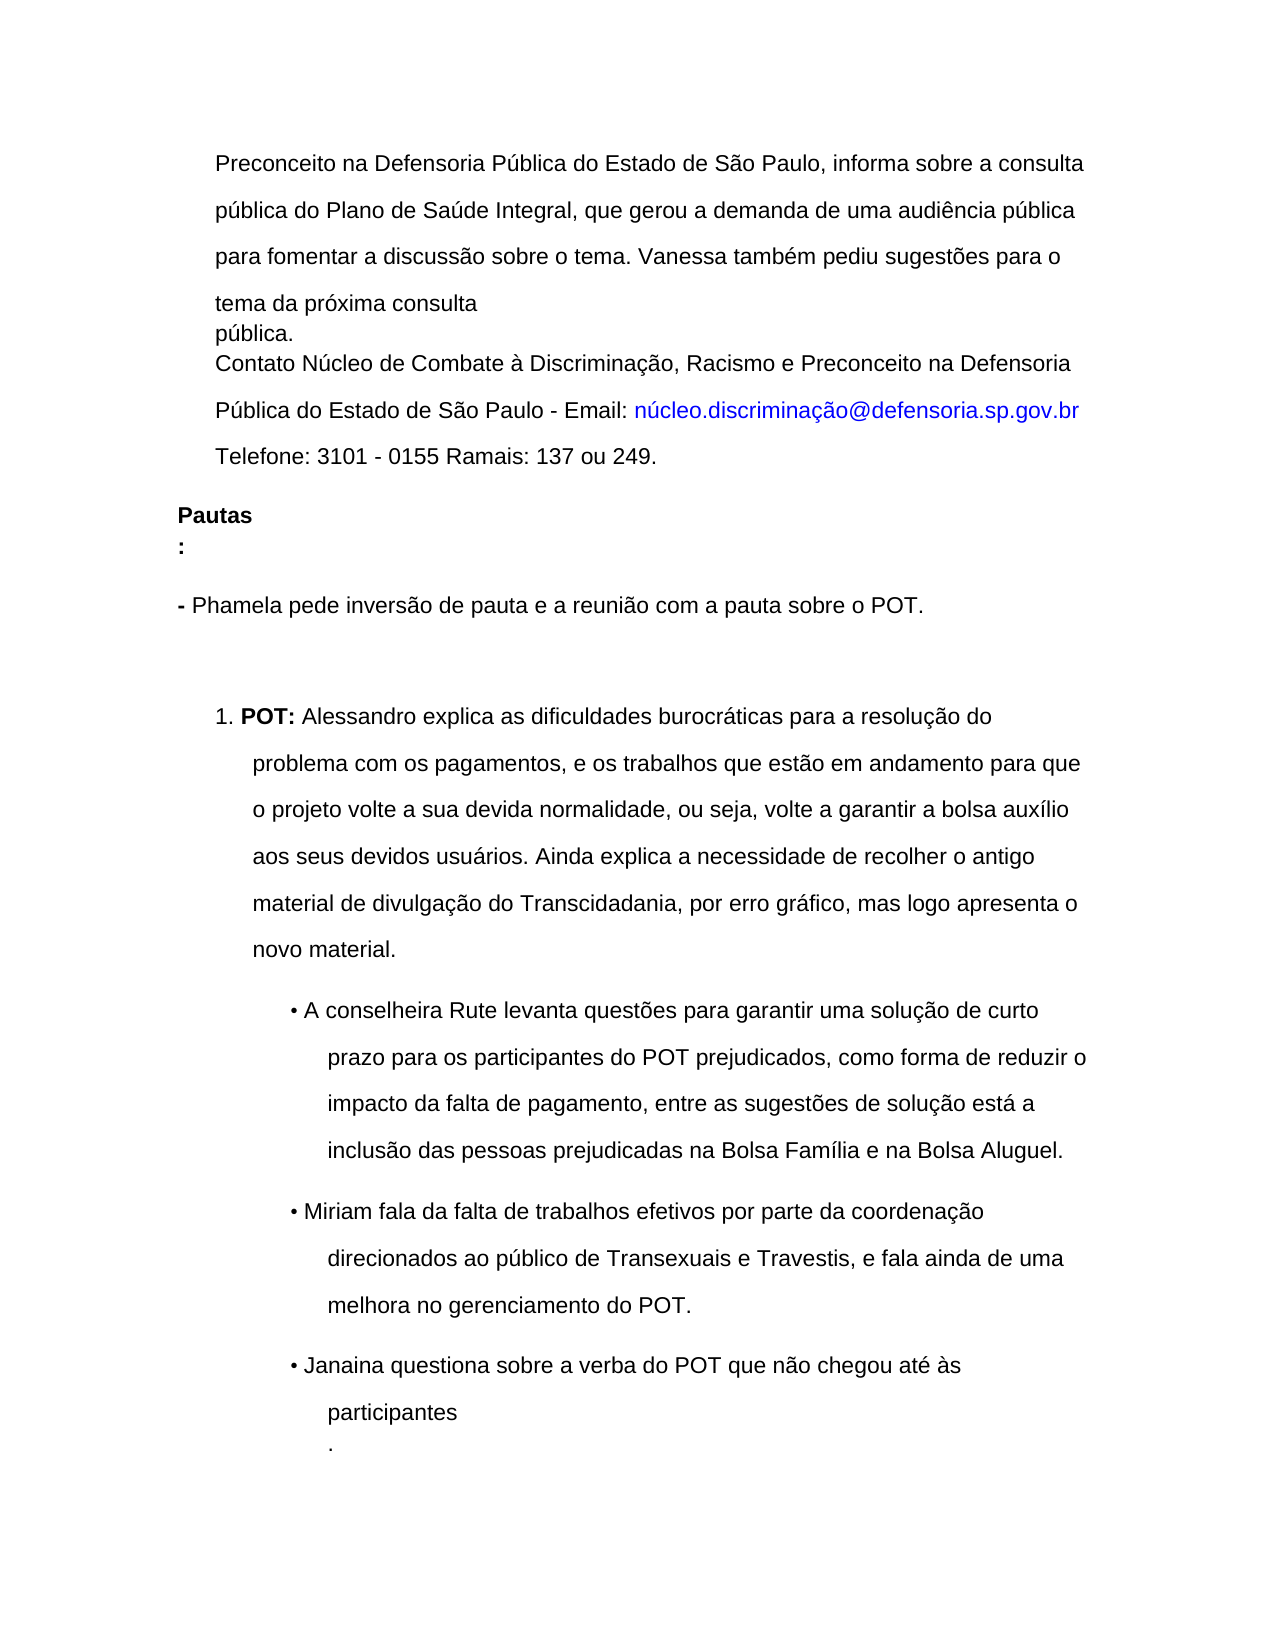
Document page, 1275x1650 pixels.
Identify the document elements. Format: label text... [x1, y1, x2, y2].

text Telefone: 3101 - 0155 Ramais: 137 ou 249. [215, 443, 657, 469]
text • Janaina questiona sobre a verba do POT que não chegou até às [290, 1352, 1097, 1379]
text tema da próxima consulta pública. [215, 290, 562, 347]
text Preconceito na Defensoria Pública do Estado de São Paulo, informa sobre a consulta [215, 150, 1097, 176]
text direcionados ao público de Transexuais e Travestis, e fala ainda de uma [327, 1245, 1098, 1271]
text material de divulgação do Transcidadania, por erro gráfico, mas logo apresenta o [252, 889, 1097, 916]
text - Phamela pede inversão de pauta e a reunião com a pauta sobre o POT. [177, 592, 925, 618]
text 1. POT: Alessandro explica as dificuldades burocráticas para a resolução do [215, 703, 1097, 729]
text o projeto volte a sua devida normalidade, ou seja, volte a garantir a bolsa auxílio [252, 796, 1098, 823]
text Contato Núcleo de Combate à Discriminação, Racismo e Preconceito na Defensoria [215, 350, 1097, 377]
text • Miriam fala da falta de trabalhos efetivos por parte da coordenação [290, 1198, 1097, 1225]
text prazo para os participantes do POT prejudicados, como forma de reduzir o [327, 1044, 1098, 1071]
text participantes. [327, 1399, 463, 1456]
text pública do Plano de Saúde Integral, que gerou a demanda de uma audiência pública [215, 197, 1098, 223]
text aos seus devidos usuários. Ainda explica a necessidade de recolher o antigo [252, 843, 1097, 869]
text Pública do Estado de São Paulo - Email: núcleo.discriminação@defensoria.sp.gov.br [215, 397, 1098, 423]
text Pautas: [177, 502, 260, 559]
text para fomentar a discussão sobre o tema. Vanessa também pediu sugestões para o [215, 243, 1097, 270]
text problema com os pagamentos, e os trabalhos que estão em andamento para que [252, 749, 1097, 776]
text • A conselheira Rute levanta questões para garantir uma solução de curto [290, 997, 1098, 1023]
text inclusão das pessoas prejudicadas na Bolsa Família e na Bolsa Aluguel. [327, 1137, 1064, 1163]
text melhora no gerenciamento do POT. [327, 1292, 692, 1318]
text novo material. [252, 936, 397, 963]
text impacto da falta de pagamento, entre as sugestões de solução está a [327, 1090, 1097, 1117]
